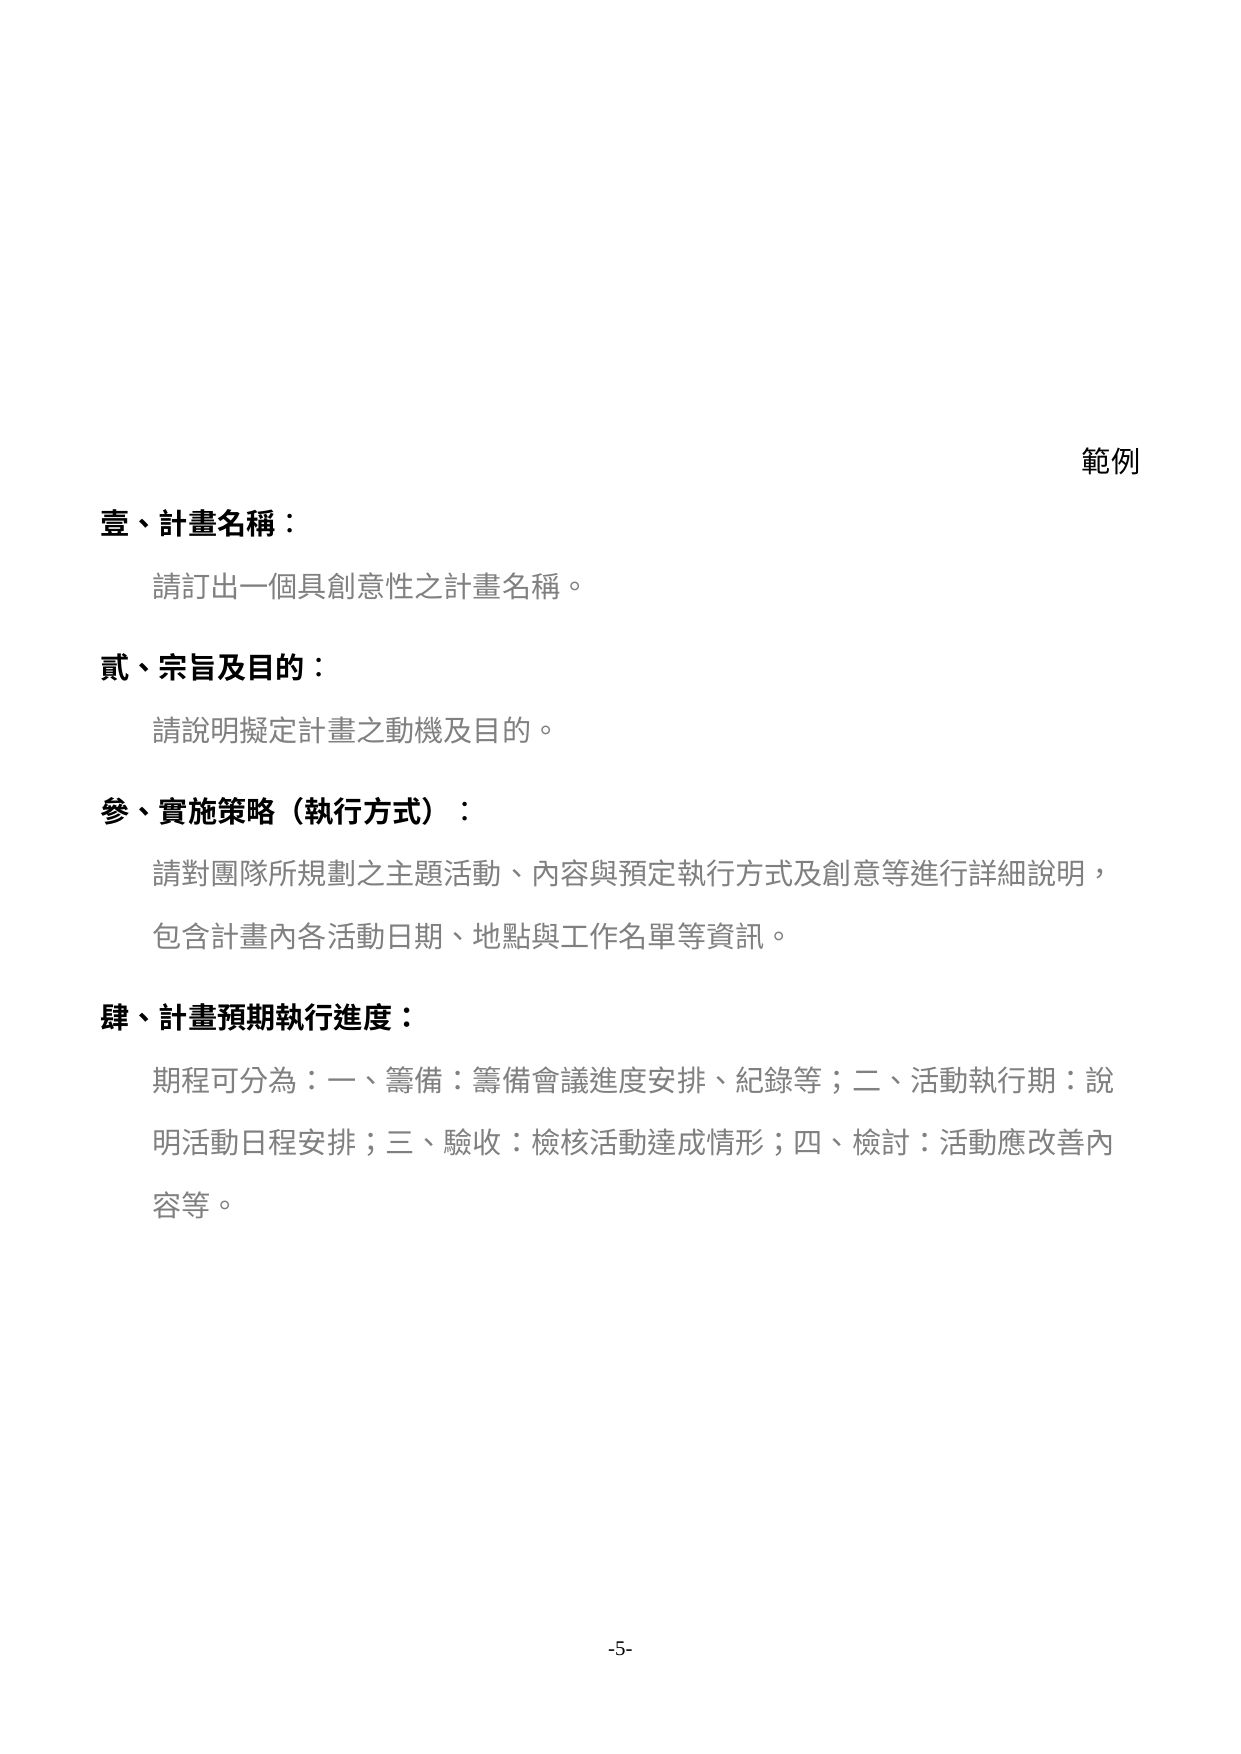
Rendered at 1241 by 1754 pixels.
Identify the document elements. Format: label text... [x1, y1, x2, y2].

list 計畫名稱： [100, 480, 1140, 543]
text 請說明擬定計畫之動機及目的。 [152, 687, 1140, 749]
text 期程可分為：一、籌備：籌備會議進度安排、紀錄等；二、活動執行期：說明活動日程安排；三、驗收：檢核活動達成情形；四、檢討：活動應改善內容等。 [152, 1037, 1121, 1224]
text 請對團隊所規劃之主題活動、內容與預定執行方式及創意等進行詳細說明，包含計畫內各活動日期、地點與工作名單等資訊。 [152, 830, 1140, 955]
text 範例 [100, 418, 1140, 480]
text 請訂出一個具創意性之計畫名稱。 [152, 543, 1140, 605]
list 計畫預期執行進度： [100, 974, 1121, 1037]
list 實施策略（執行方式）： [100, 768, 1121, 830]
list 宗旨及目的： [100, 624, 1121, 687]
